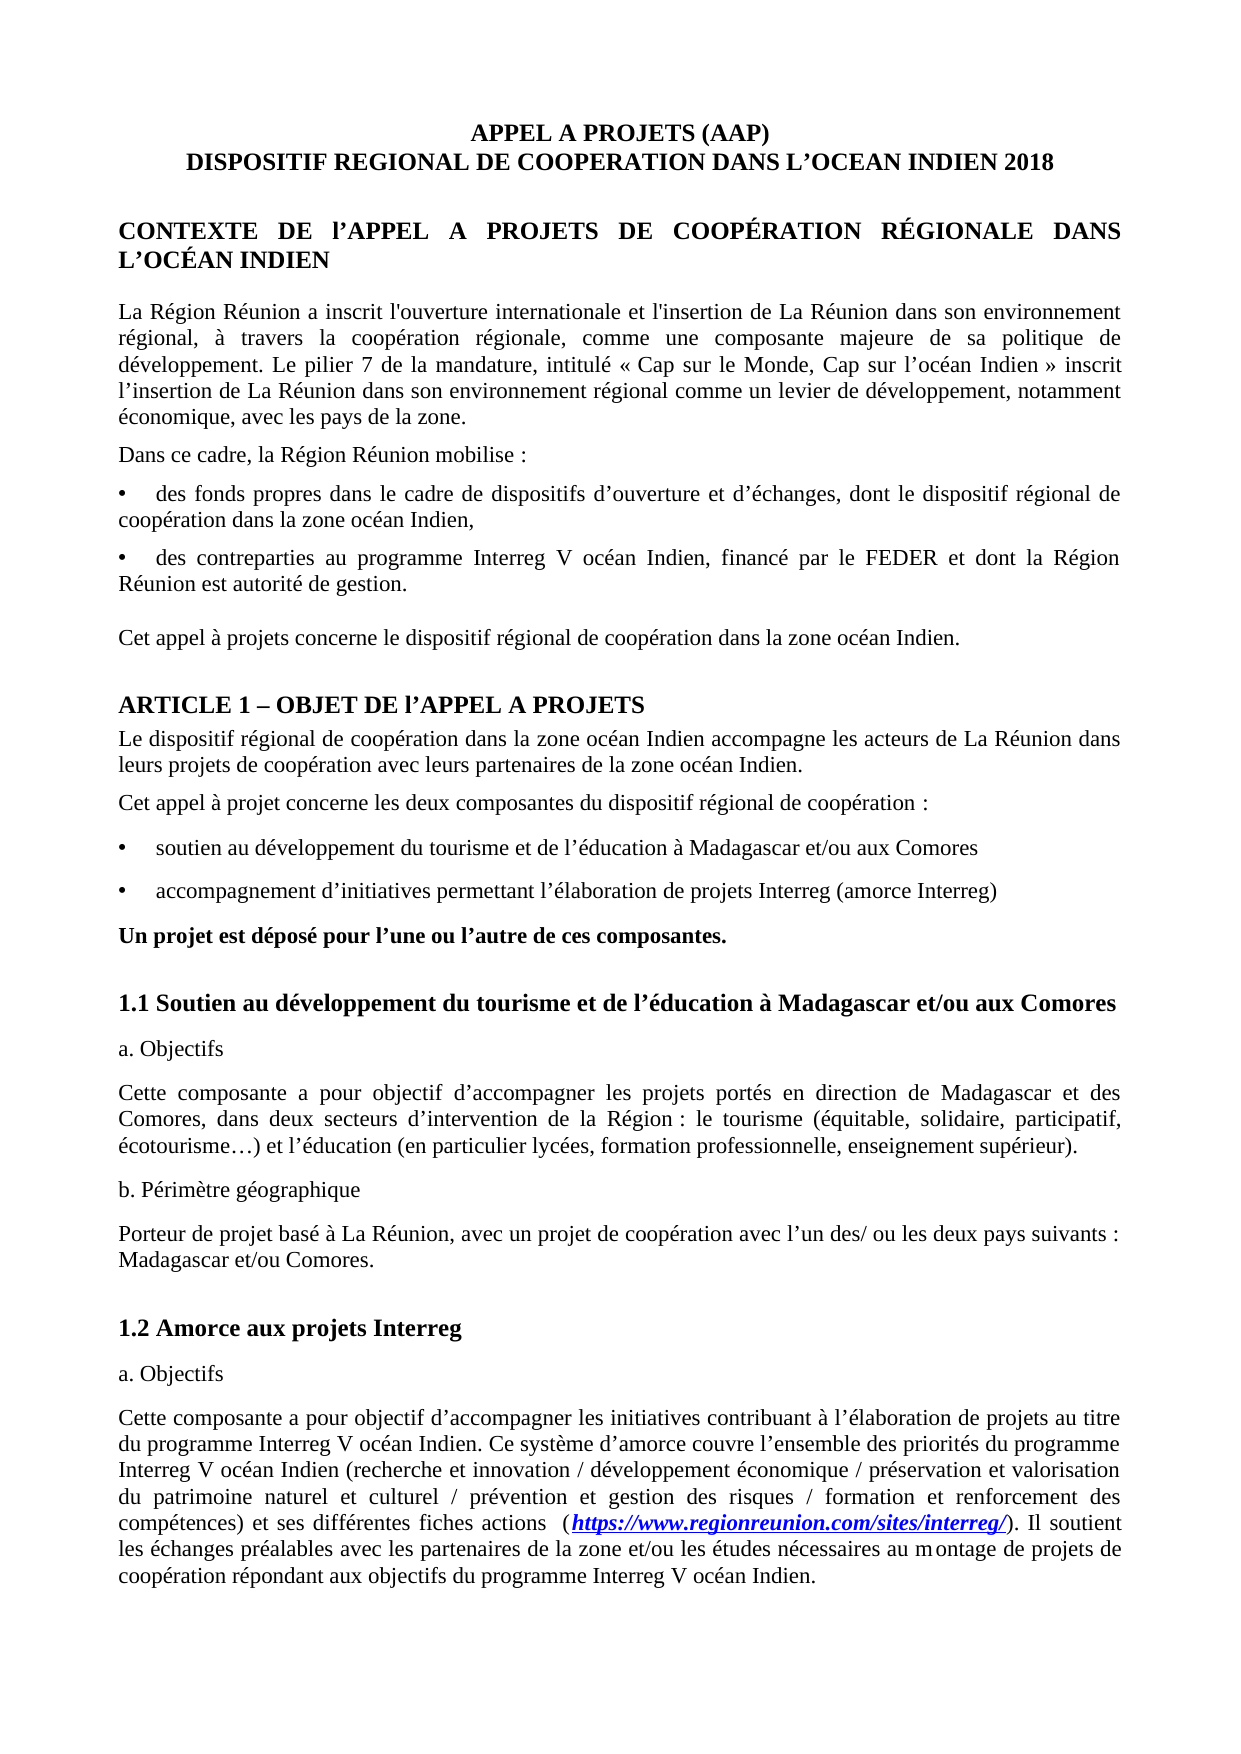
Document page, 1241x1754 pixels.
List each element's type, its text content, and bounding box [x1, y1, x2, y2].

list accompagnement d’initiatives permettant l’élaboration de projets Interreg (amorce Interreg) [81, 878, 1122, 904]
list des contreparties au programme Interreg V océan Indien, financé par le FEDER et dont la Région Réunion est autorité de gestion. [81, 544, 1122, 597]
text a. Objectifs [118, 1359, 1122, 1386]
text CONTEXTE DE l’APPEL A PROJETS DE COOPÉRATION RÉGIONALE DANS L’OCÉAN INDIEN [118, 216, 1122, 274]
list des fonds propres dans le cadre de dispositifs d’ouverture et d’échanges, dont le dispositif régional de coopération dans la zone océan Indien, [81, 480, 1122, 532]
text a. Objectifs [118, 1035, 1122, 1061]
text ARTICLE 1 – OBJET DE l’APPEL A PROJETS [118, 690, 1122, 719]
list soutien au développement du tourisme et de l’éducation à Madagascar et/ou aux Comores [81, 833, 1122, 860]
text Cet appel à projets concerne le dispositif régional de coopération dans la zone océan Indien. [118, 624, 1122, 651]
text La Région Réunion a inscrit l'ouverture internationale et l'insertion de La Réunion dans son environnement régional, à travers la coopération régionale, comme une composante majeure de sa politique de développement. Le pilier 7 de la mandature, intitulé « Cap sur le Monde, Cap sur l’océan Indien » inscrit l’insertion de La Réunion dans son environnement régional comme un levier de développement, notamment économique, avec les pays de la zone. [118, 298, 1122, 430]
text Porteur de projet basé à La Réunion, avec un projet de coopération avec l’un des/ ou les deux pays suivants : Madagascar et/ou Comores. [118, 1220, 1122, 1273]
text Cette composante a pour objectif d’accompagner les initiatives contribuant à l’élaboration de projets au titre du programme Interreg V océan Indien. Ce système d’amorce couvre l’ensemble des priorités du programme Interreg V océan Indien (recherche et innovation / développement économique / préservation et valorisation du patrimoine naturel et culturel / prévention et gestion des risques / formation et renforcement des compétences) et ses différentes fiches actions (https://www.regionreunion.com/sites/interreg/). Il soutient les échanges préalables avec les partenaires de la zone et/ou les études nécessaires au montage de projets de coopération répondant aux objectifs du programme Interreg V océan Indien. [118, 1404, 1122, 1588]
text Cet appel à projet concerne les deux composantes du dispositif régional de coopération : [118, 789, 1122, 816]
text Un projet est déposé pour l’une ou l’autre de ces composantes. [118, 922, 1122, 948]
text Cette composante a pour objectif d’accompagner les projets portés en direction de Madagascar et des Comores, dans deux secteurs d’intervention de la Région : le tourisme (équitable, solidaire, participatif, écotourisme…) et l’éducation (en particulier lycées, formation professionnelle, enseignement supérieur). [118, 1079, 1122, 1158]
text b. Périmètre géographique [118, 1176, 1122, 1202]
text Dans ce cadre, la Région Réunion mobilise : [118, 442, 1122, 468]
text Le dispositif régional de coopération dans la zone océan Indien accompagne les acteurs de La Réunion dans leurs projets de coopération avec leurs partenaires de la zone océan Indien. [118, 725, 1122, 778]
text 1.2 Amorce aux projets Interreg [118, 1313, 1122, 1342]
text DISPOSITIF REGIONAL DE COOPERATION DANS L’OCEAN INDIEN 2018 [118, 147, 1122, 176]
text APPEL A PROJETS (AAP) [118, 118, 1122, 147]
text 1.1 Soutien au développement du tourisme et de l’éducation à Madagascar et/ou aux Comores [118, 988, 1122, 1017]
